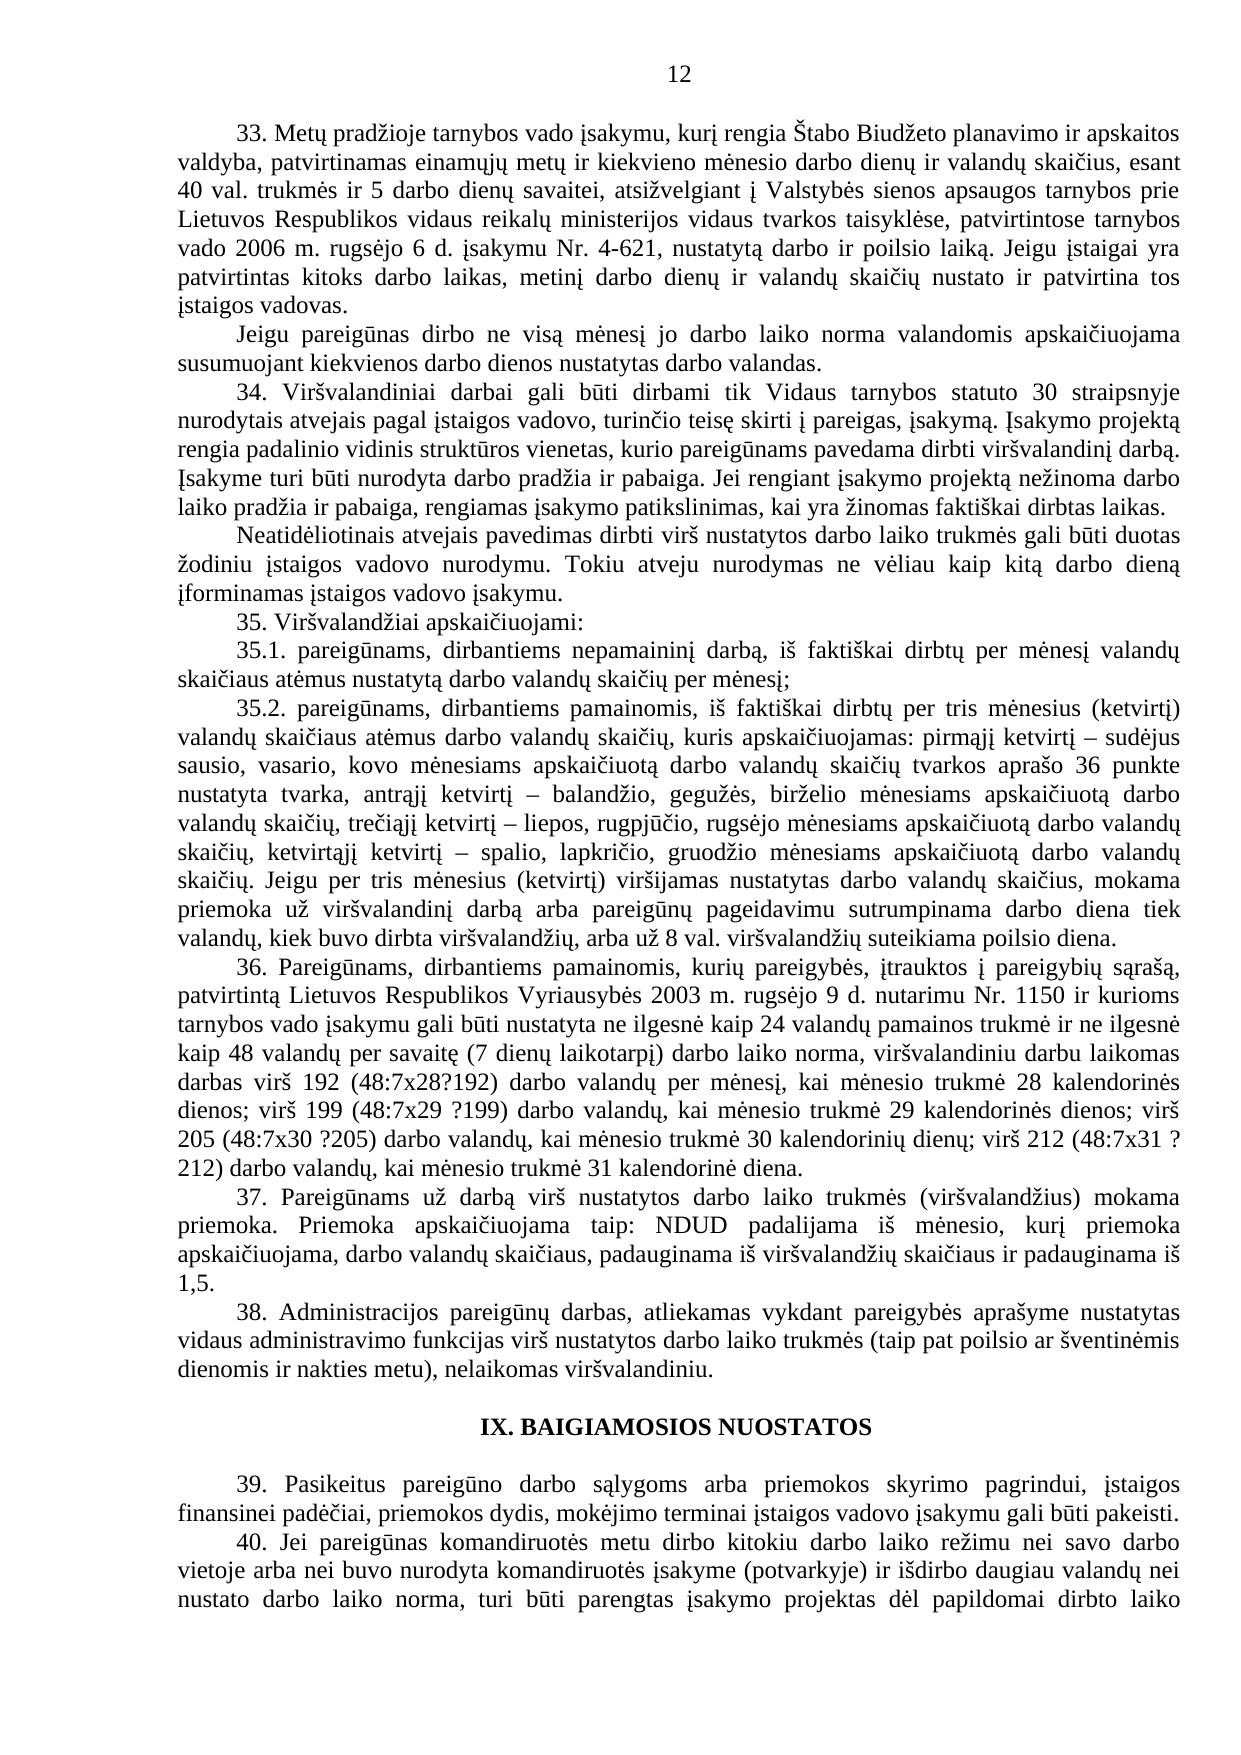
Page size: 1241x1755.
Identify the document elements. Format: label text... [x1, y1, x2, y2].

text 37. Pareigūnams už darbą virš nustatytos darbo laiko trukmės (viršvalandžius) mokama priemoka. Priemoka apskaičiuojama taip: NDUD padalijama iš mėnesio, kurį priemoka apskaičiuojama, darbo valandų skaičiaus, padauginama iš viršvalandžių skaičiaus ir padauginama iš 1,5. [177, 1182, 1181, 1297]
text Neatidėliotinais atvejais pavedimas dirbti virš nustatytos darbo laiko trukmės gali būti duotas žodiniu įstaigos vadovo nurodymu. Tokiu atveju nurodymas ne vėliau kaip kitą darbo dieną įforminamas įstaigos vadovo įsakymu. [177, 521, 1181, 607]
text 34. Viršvalandiniai darbai gali būti dirbami tik Vidaus tarnybos statuto 30 straipsnyje nurodytais atvejais pagal įstaigos vadovo, turinčio teisę skirti į pareigas, įsakymą. Įsakymo projektą rengia padalinio vidinis struktūros vienetas, kurio pareigūnams pavedama dirbti viršvalandinį darbą. Įsakyme turi būti nurodyta darbo pradžia ir pabaiga. Jei rengiant įsakymo projektą nežinoma darbo laiko pradžia ir pabaiga, rengiamas įsakymo patikslinimas, kai yra žinomas faktiškai dirbtas laikas. [177, 377, 1181, 521]
text 35.2. pareigūnams, dirbantiems pamainomis, iš faktiškai dirbtų per tris mėnesius (ketvirtį) valandų skaičiaus atėmus darbo valandų skaičių, kuris apskaičiuojamas: pirmąjį ketvirtį – sudėjus sausio, vasario, kovo mėnesiams apskaičiuotą darbo valandų skaičių tvarkos aprašo 36 punkte nustatyta tvarka, antrąjį ketvirtį – balandžio, gegužės, birželio mėnesiams apskaičiuotą darbo valandų skaičių, trečiąjį ketvirtį – liepos, rugpjūčio, rugsėjo mėnesiams apskaičiuotą darbo valandų skaičių, ketvirtąjį ketvirtį – spalio, lapkričio, gruodžio mėnesiams apskaičiuotą darbo valandų skaičių. Jeigu per tris mėnesius (ketvirtį) viršijamas nustatytas darbo valandų skaičius, mokama priemoka už viršvalandinį darbą arba pareigūnų pageidavimu sutrumpinama darbo diena tiek valandų, kiek buvo dirbta viršvalandžių, arba už 8 val. viršvalandžių suteikiama poilsio diena. [177, 693, 1181, 952]
text 40. Jei pareigūnas komandiruotės metu dirbo kitokiu darbo laiko režimu nei savo darbo vietoje arba nei buvo nurodyta komandiruotės įsakyme (potvarkyje) ir išdirbo daugiau valandų nei nustato darbo laiko norma, turi būti parengtas įsakymo projektas dėl papildomai dirbto laiko [177, 1527, 1181, 1613]
text 35.1. pareigūnams, dirbantiems nepamaininį darbą, iš faktiškai dirbtų per mėnesį valandų skaičiaus atėmus nustatytą darbo valandų skaičių per mėnesį; [177, 636, 1181, 693]
text 36. Pareigūnams, dirbantiems pamainomis, kurių pareigybės, įtrauktos į pareigybių sąrašą, patvirtintą Lietuvos Respublikos Vyriausybės 2003 m. rugsėjo 9 d. nutarimu Nr. 1150 ir kurioms tarnybos vado įsakymu gali būti nustatyta ne ilgesnė kaip 24 valandų pamainos trukmė ir ne ilgesnė kaip 48 valandų per savaitę (7 dienų laikotarpį) darbo laiko norma, viršvalandiniu darbu laikomas darbas virš 192 (48:7x28?192) darbo valandų per mėnesį, kai mėnesio trukmė 28 kalendorinės dienos; virš 199 (48:7x29 ?199) darbo valandų, kai mėnesio trukmė 29 kalendorinės dienos; virš 205 (48:7x30 ?205) darbo valandų, kai mėnesio trukmė 30 kalendorinių dienų; virš 212 (48:7x31 ?212) darbo valandų, kai mėnesio trukmė 31 kalendorinė diena. [177, 952, 1181, 1182]
text IX. BAIGIAMOSIOS NUOSTATOS [177, 1412, 1181, 1441]
text Jeigu pareigūnas dirbo ne visą mėnesį jo darbo laiko norma valandomis apskaičiuojama susumuojant kiekvienos darbo dienos nustatytas darbo valandas. [177, 319, 1181, 377]
text 38. Administracijos pareigūnų darbas, atliekamas vykdant pareigybės aprašyme nustatytas vidaus administravimo funkcijas virš nustatytos darbo laiko trukmės (taip pat poilsio ar šventinėmis dienomis ir nakties metu), nelaikomas viršvalandiniu. [177, 1297, 1181, 1383]
text 39. Pasikeitus pareigūno darbo sąlygoms arba priemokos skyrimo pagrindui, įstaigos finansinei padėčiai, priemokos dydis, mokėjimo terminai įstaigos vadovo įsakymu gali būti pakeisti. [177, 1469, 1181, 1527]
text 35. Viršvalandžiai apskaičiuojami: [177, 607, 1181, 636]
text 33. Metų pradžioje tarnybos vado įsakymu, kurį rengia Štabo Biudžeto planavimo ir apskaitos valdyba, patvirtinamas einamųjų metų ir kiekvieno mėnesio darbo dienų ir valandų skaičius, esant 40 val. trukmės ir 5 darbo dienų savaitei, atsižvelgiant į Valstybės sienos apsaugos tarnybos prie Lietuvos Respublikos vidaus reikalų ministerijos vidaus tvarkos taisyklėse, patvirtintose tarnybos vado 2006 m. rugsėjo 6 d. įsakymu Nr. 4-621, nustatytą darbo ir poilsio laiką. Jeigu įstaigai yra patvirtintas kitoks darbo laikas, metinį darbo dienų ir valandų skaičių nustato ir patvirtina tos įstaigos vadovas. [177, 118, 1181, 319]
